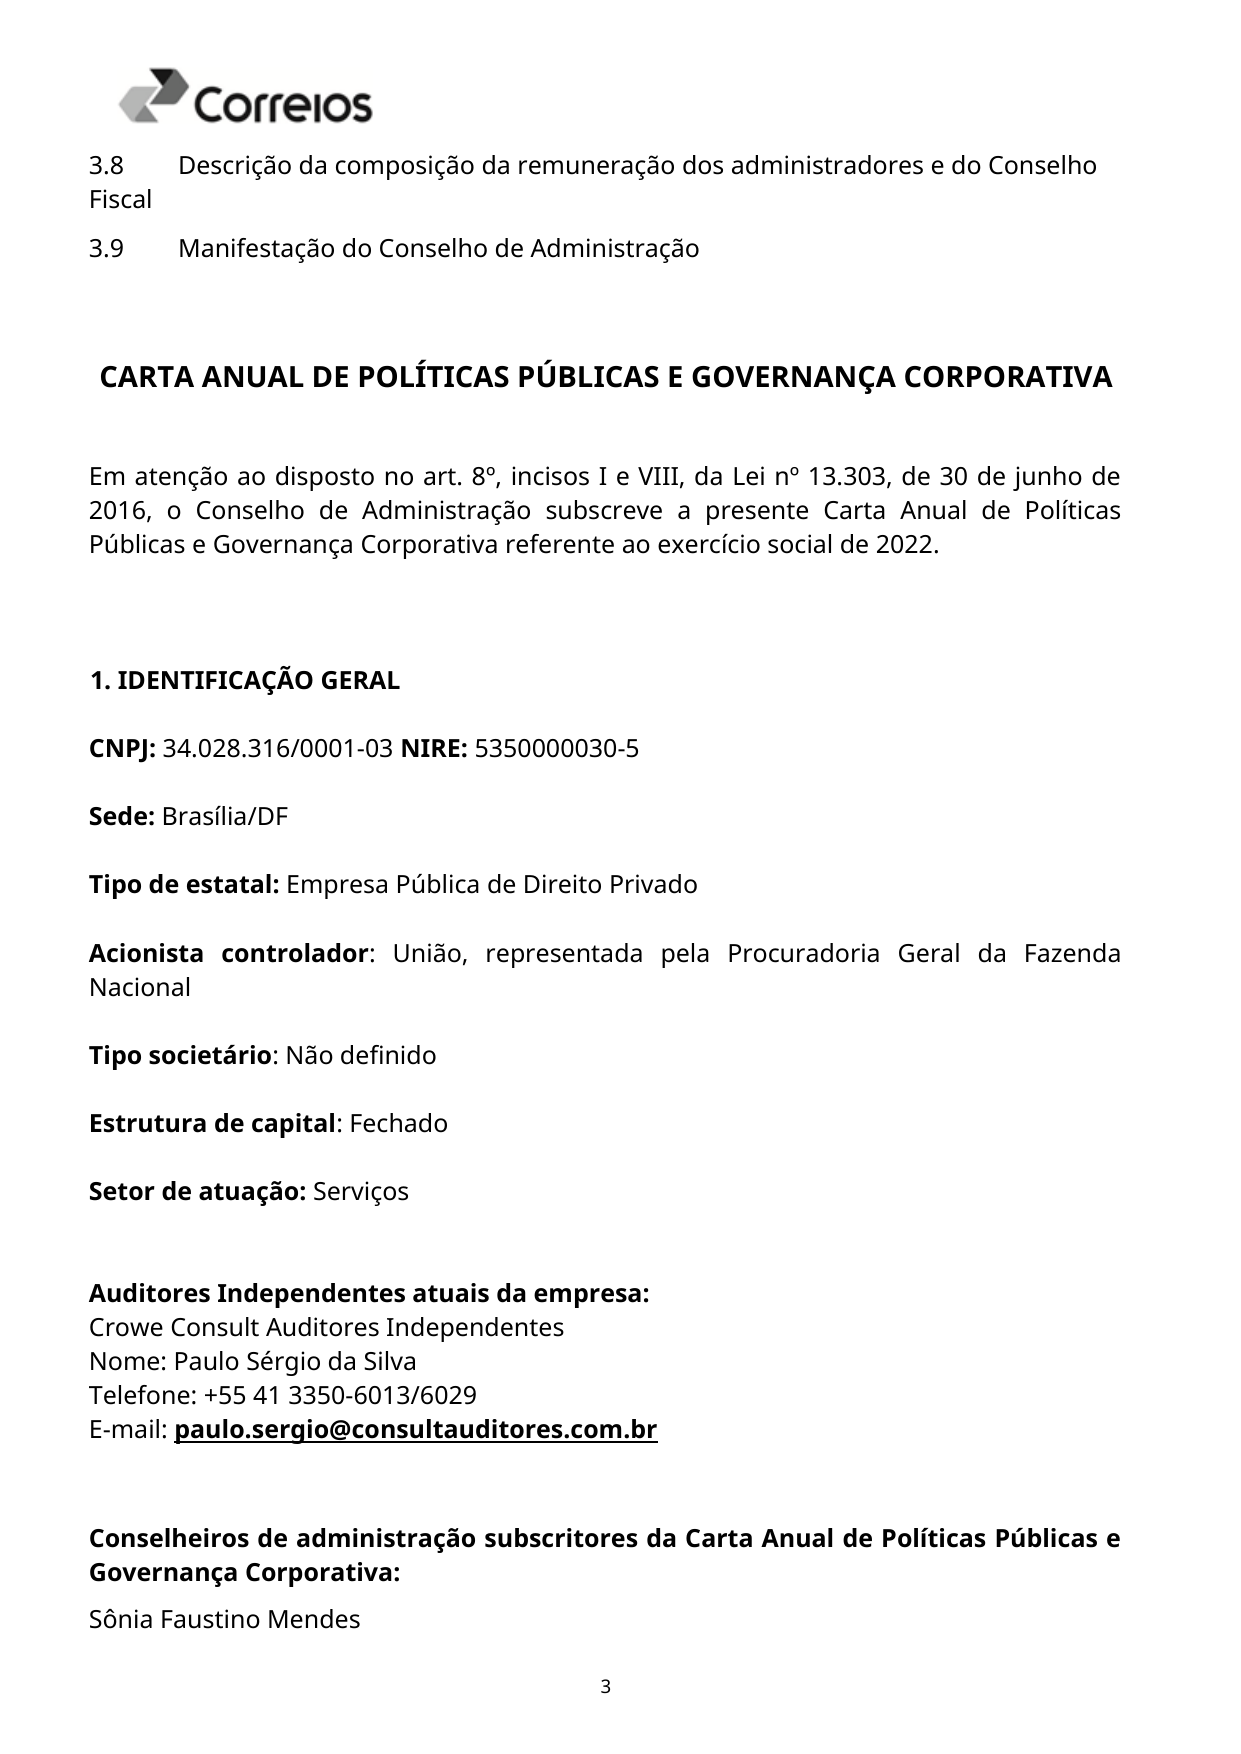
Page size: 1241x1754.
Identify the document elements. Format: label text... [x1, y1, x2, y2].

subtitle CARTA ANUAL DE POLÍTICAS PÚBLICAS E GOVERNANÇA CORPORATIVA [90, 356, 1123, 396]
text 3.9 Manifestação do Conselho de Administração [89, 231, 1123, 265]
text E-mail: paulo.sergio@consultauditores.com.br [89, 1412, 1123, 1446]
text 3.8 Descrição da composição da remuneração dos administradores e do Conselho Fiscal [89, 148, 1123, 216]
text Conselheiros de administração subscritores da Carta Anual de Políticas Públicas e Governança Corporativa: [89, 1521, 1123, 1589]
text Setor de atuação: Serviços [89, 1174, 1123, 1208]
subtitle 1. IDENTIFICAÇÃO GERAL [90, 663, 1123, 697]
picture [112, 57, 376, 136]
text Crowe Consult Auditores Independentes [89, 1310, 1123, 1344]
text Telefone: +55 41 3350-6013/6029 [89, 1378, 1123, 1412]
text Sede: Brasília/DF [89, 799, 1123, 833]
text Tipo de estatal: Empresa Pública de Direito Privado [89, 867, 1123, 901]
text Nome: Paulo Sérgio da Silva [89, 1344, 1123, 1378]
text Sônia Faustino Mendes [89, 1602, 1123, 1636]
text Acionista controlador: União, representada pela Procuradoria Geral da Fazenda Nacional [89, 935, 1123, 1003]
text Estrutura de capital: Fechado [89, 1106, 1123, 1139]
text CNPJ: 34.028.316/0001-03 NIRE: 5350000030-5 [89, 731, 1123, 765]
text Auditores Independentes atuais da empresa: [89, 1276, 1123, 1310]
text Tipo societário: Não definido [89, 1037, 1123, 1071]
text Em atenção ao disposto no art. 8º, incisos I e VIII, da Lei nº 13.303, de 30 de junho de 2016, o Conselho de Administração subscreve a presente Carta Anual de Políticas Públicas e Governança Corporativa referente ao exercício social de 2022. [89, 458, 1123, 561]
